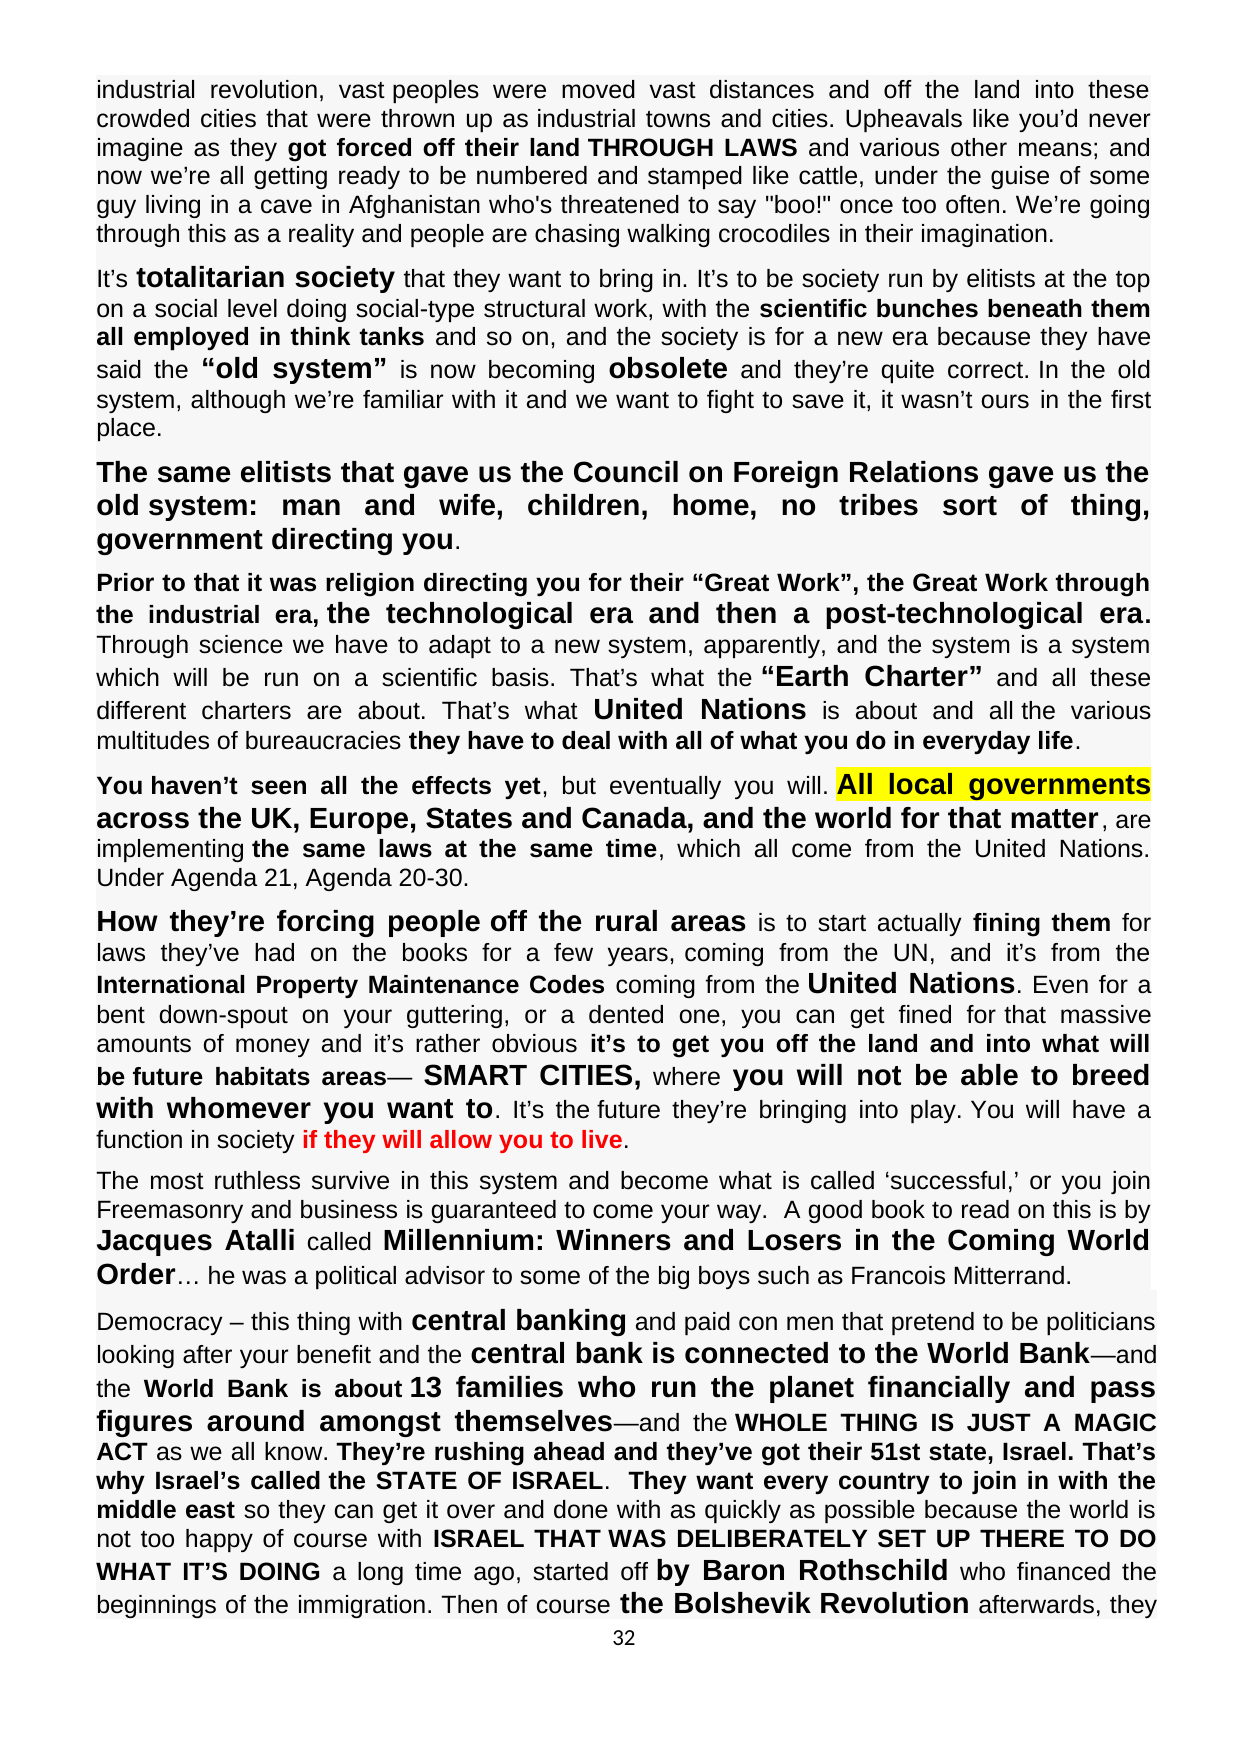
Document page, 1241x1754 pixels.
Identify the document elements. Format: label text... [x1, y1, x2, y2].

text Prior to that it was religion directing you for their “Great Work”, the Great Work through the industrial era, the technological era and then a post-technological era. Through science we have to adapt to a new system, apparently, and the system is a system which will be run on a scientific basis. That’s what the “Earth Charter” and all these different charters are about. That’s what United Nations is about and all the various multitudes of bureaucracies they have to deal with all of what you do in everyday life. [96, 568, 1151, 754]
text The same elitists that gave us the Council on Foreign Relations gave us the old system: man and wife, children, home, no tribes sort of thing, government directing you. [96, 454, 1151, 555]
text You haven’t seen all the effects yet, but eventually you will. All local governments across the UK, Europe, States and Canada, and the world for that matter, are implementing the same laws at the same time, which all come from the United Nations. Under Agenda 21, Agenda 20-30. [96, 767, 1151, 892]
text The most ruthless survive in this system and become what is called ‘successful,’ or you join Freemasonry and business is guaranteed to come your way. A good book to read on this is by Jacques Atalli called Millennium: Winners and Losers in the Coming World Order… he was a political advisor to some of the big boys such as Francois Mitterrand. [96, 1166, 1151, 1290]
text It’s totalitarian society that they want to bring in. It’s to be society run by elitists at the top on a social level doing social-type structural work, with the scientific bunches beneath them all employed in think tanks and so on, and the society is for a new era because they have said the “old system” is now becoming obsolete and they’re quite correct. In the old system, although we’re familiar with it and we want to fight to save it, it wasn’t ours in the first place. [96, 260, 1151, 442]
text How they’re forcing people off the rural areas is to start actually fining them for laws they’ve had on the books for a few years, coming from the UN, and it’s from the International Property Maintenance Codes coming from the United Nations. Even for a bent down-spout on your guttering, or a dented one, you can get fined for that massive amounts of money and it’s rather obvious it’s to get you off the land and into what will be future habitats areas— SMART CITIES, where you will not be able to breed with whomever you want to. It’s the future they’re bringing into play. You will have a function in society if they will allow you to live. [96, 904, 1151, 1153]
text industrial revolution, vast peoples were moved vast distances and off the land into these crowded cities that were thrown up as industrial towns and cities. Upheavals like you’d never imagine as they got forced off their land THROUGH LAWS and various other means; and now we’re all getting ready to be numbered and stamped like cattle, under the guise of some guy living in a cave in Afghanistan who's threatened to say "boo!" once too often. We’re going through this as a reality and people are chasing walking crocodiles in their imagination. [96, 75, 1151, 247]
text Democracy – this thing with central banking and paid con men that pretend to be politicians looking after your benefit and the central bank is connected to the World Bank—and the World Bank is about 13 families who run the planet financially and pass figures around amongst themselves—and the WHOLE THING IS JUST A MAGIC ACT as we all know. They’re rushing ahead and they’ve got their 51st state, Israel. That’s why Israel’s called the STATE OF ISRAEL. They want every country to join in with the middle east so they can get it over and done with as quickly as possible because the world is not too happy of course with ISRAEL THAT WAS DELIBERATELY SET UP THERE TO DO WHAT IT’S DOING a long time ago, started off by Baron Rothschild who financed the beginnings of the immigration. Then of course the Bolshevik Revolution afterwards, they [96, 1303, 1157, 1619]
